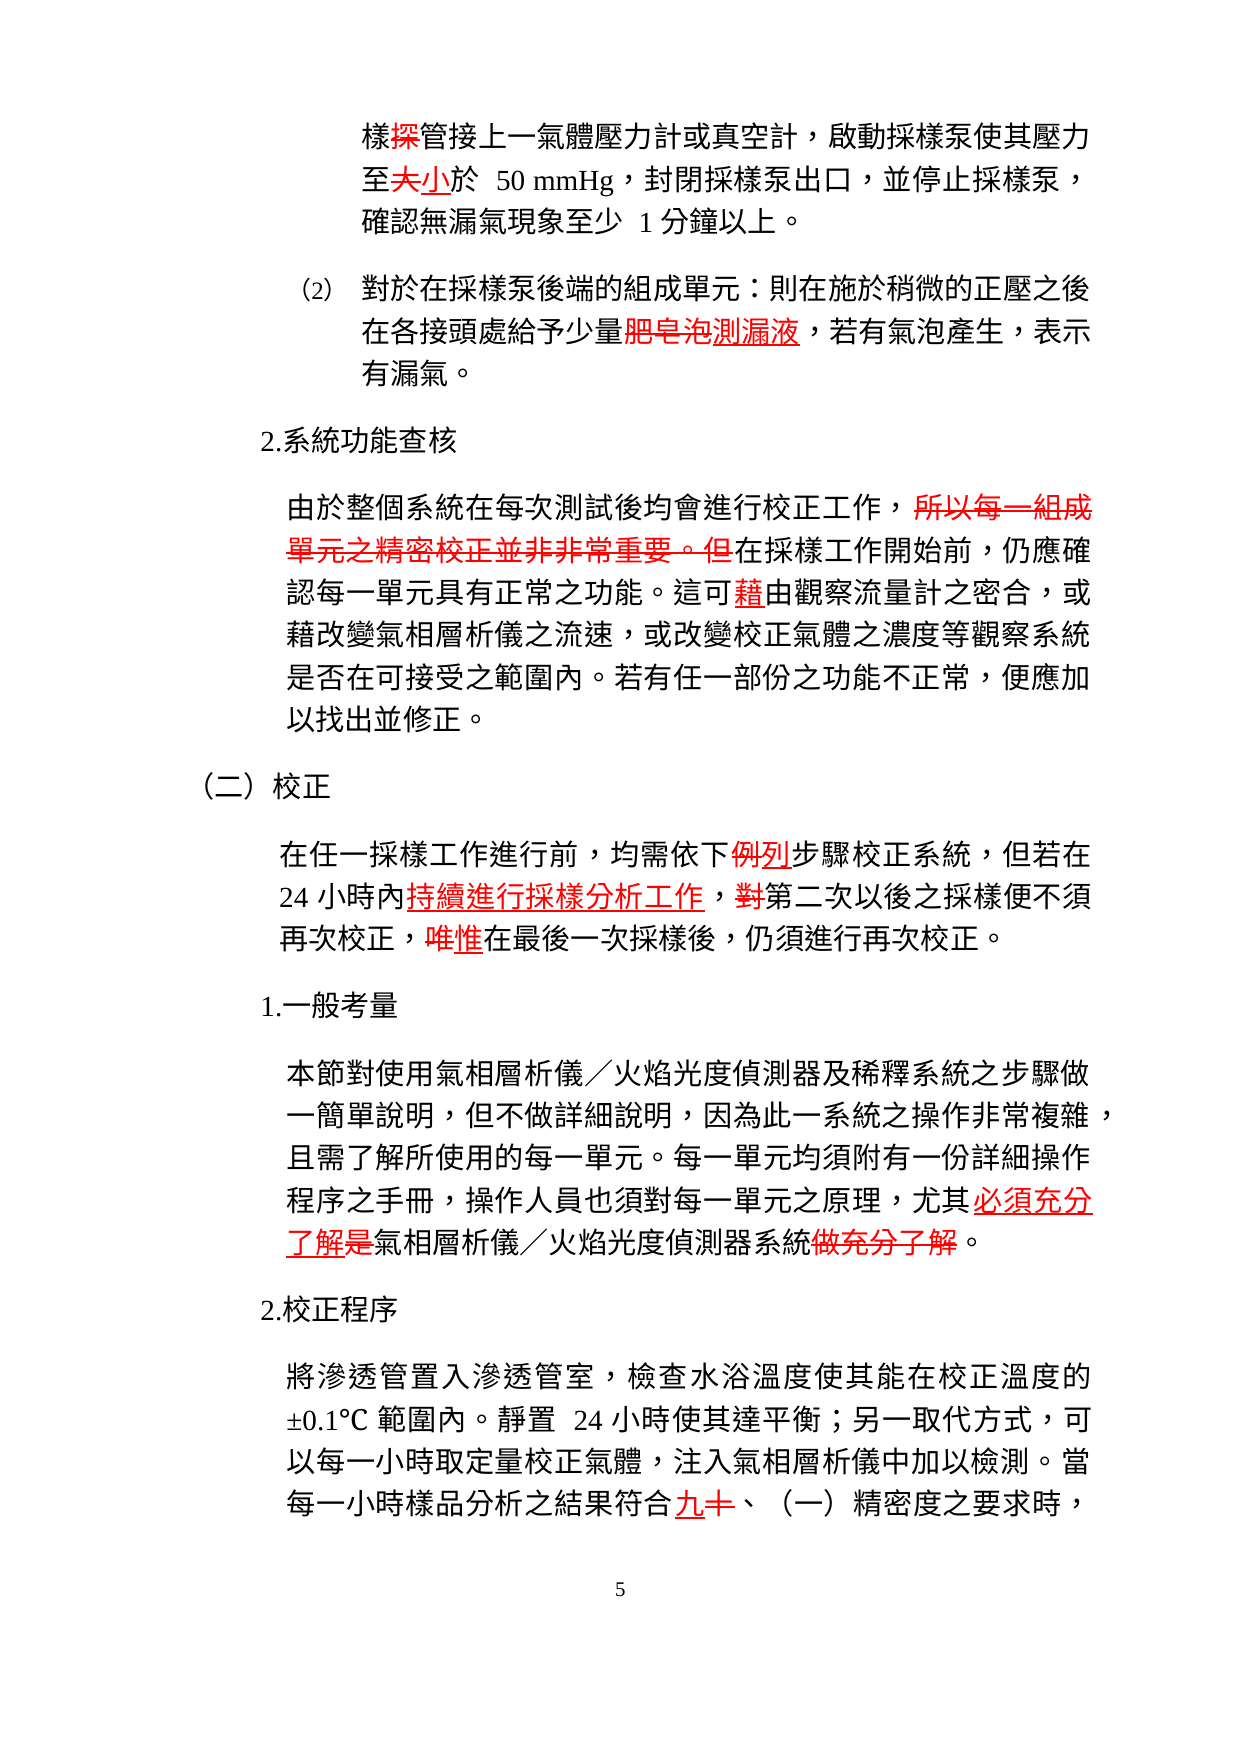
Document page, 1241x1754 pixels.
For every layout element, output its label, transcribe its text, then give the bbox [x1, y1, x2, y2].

text 2.校正程序 [260, 1287, 1092, 1329]
list 樣探管接上一氣體壓力計或真空計，啟動採樣泵使其壓力至大小於 50 mmHg，封閉採樣泵出口，並停止採樣泵，確認無漏氣現象至少 1 分鐘以上。 [286, 114, 1092, 241]
text （二）校正 [185, 764, 1092, 806]
text 由於整個系統在每次測試後均會進行校正工作，所以每一組成單元之精密校正並非非常重要。但在採樣工作開始前，仍應確認每一單元具有正常之功能。這可藉由觀察流量計之密合，或藉改變氣相層析儀之流速，或改變校正氣體之濃度等觀察系統是否在可接受之範圍內。若有任一部份之功能不正常，便應加以找出並修正。 [286, 485, 1092, 739]
text 在任一採樣工作進行前，均需依下例列步驟校正系統，但若在 24 小時內持續進行採樣分析工作，對第二次以後之採樣便不須再次校正，唯惟在最後一次採樣後，仍須進行再次校正。 [279, 831, 1092, 958]
text 將滲透管置入滲透管室，檢查水浴溫度使其能在校正溫度的 ±0.1℃ 範圍內。靜置 24 小時使其達平衡；另一取代方式，可以每一小時取定量校正氣體，注入氣相層析儀中加以檢測。當每一小時樣品分析之結果符合九十、（一）精密度之要求時，便可視滲透析管達到平衡狀況。確認通過滲透析管之空氣流量，以產生所須用於校正分析及稀釋系統濃度之校正氣體。經由滲透析管產生之校正氣體濃度的單位為 ppm，可以下式加以計算： [286, 1354, 1092, 1523]
list 對於在採樣泵後端的組成單元：則在施於稍微的正壓之後，在各接頭處給予少量肥皂泡測漏液，若有氣泡產生，表示有漏氣。 [286, 266, 1092, 393]
text 2.系統功能查核 [260, 418, 1092, 460]
text 1.一般考量 [260, 983, 1092, 1025]
text 本節對使用氣相層析儀／火焰光度偵測器及稀釋系統之步驟做一簡單說明，但不做詳細說明，因為此一系統之操作非常複雜，且需了解所使用的每一單元。每一單元均須附有一份詳細操作程序之手冊，操作人員也須對每一單元之原理，尤其必須充分了解是氣相層析儀／火焰光度偵測器系統做充分了解。 [286, 1050, 1092, 1262]
